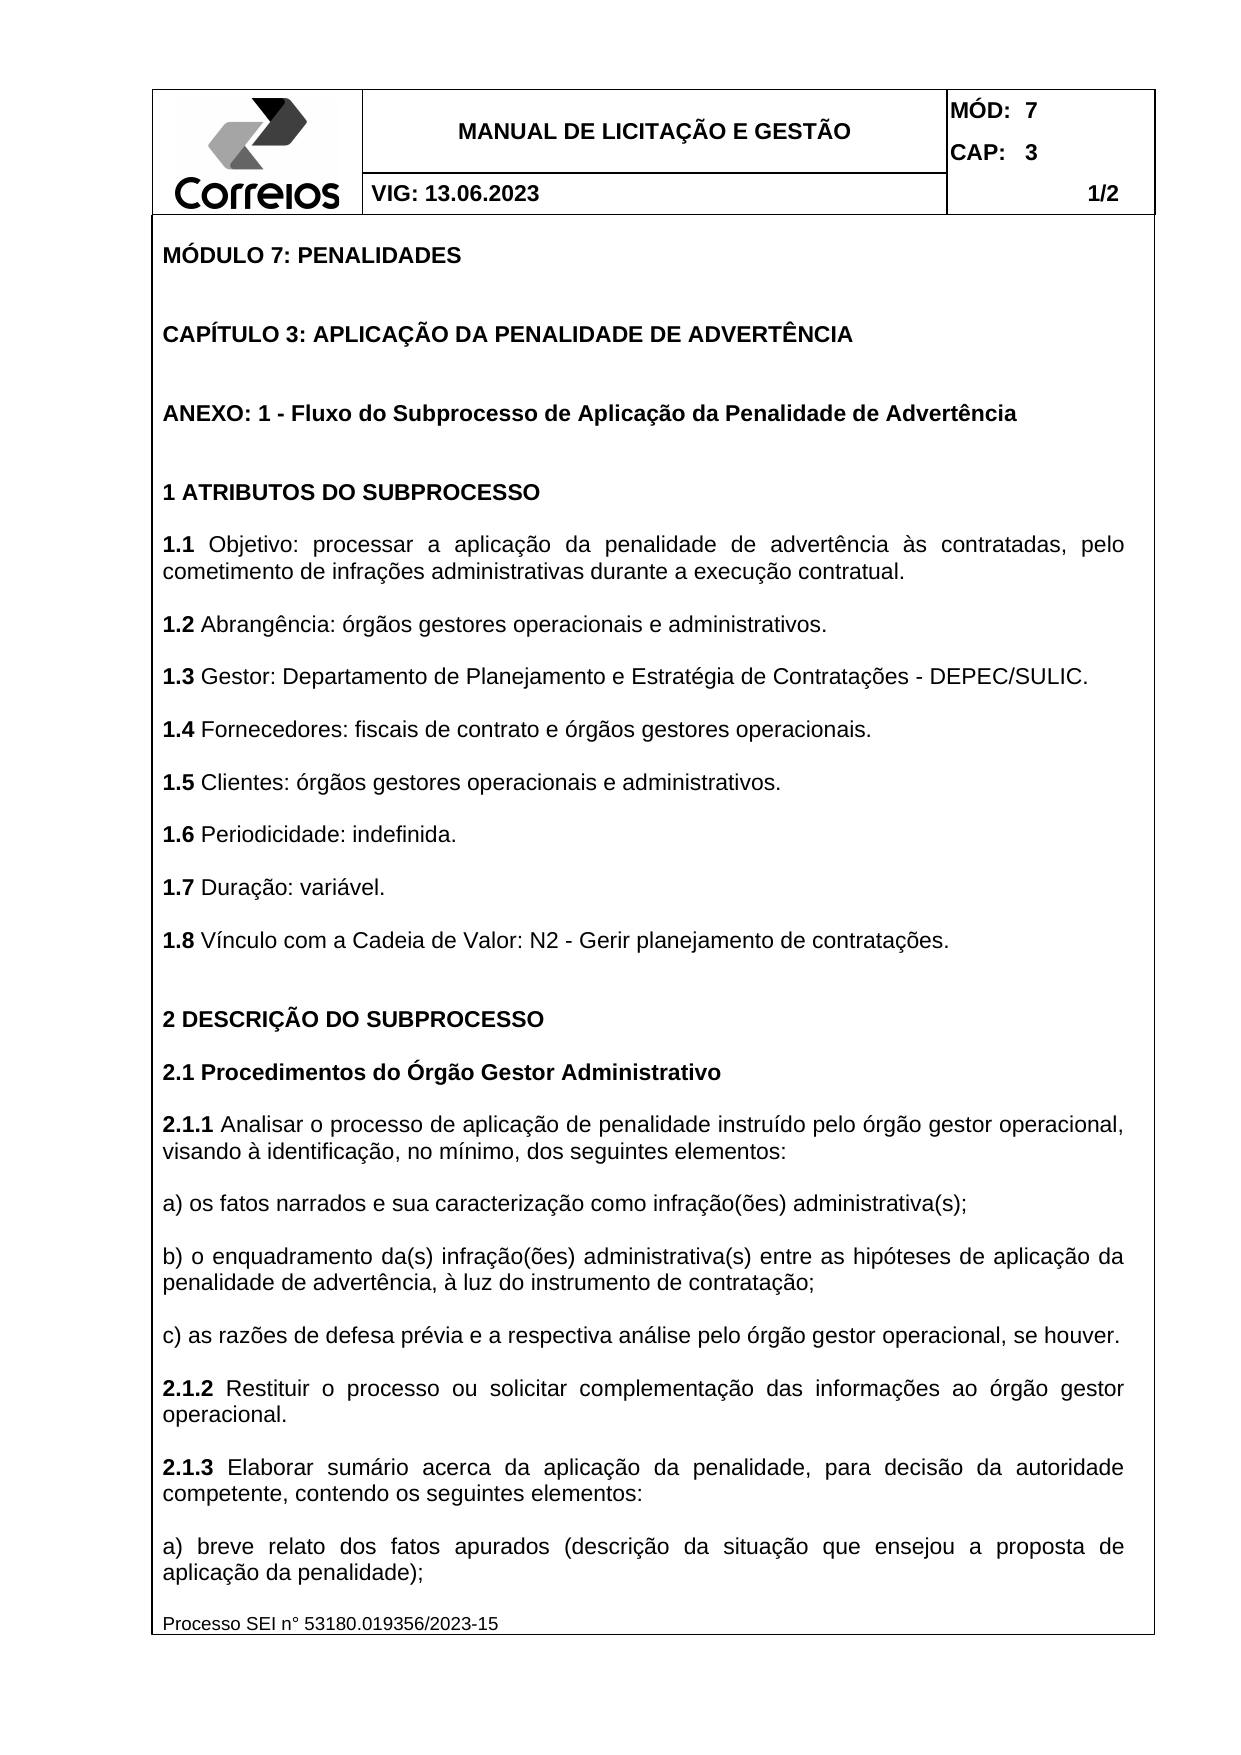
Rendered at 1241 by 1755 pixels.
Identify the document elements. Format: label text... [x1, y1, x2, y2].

text 2.1.1 Analisar o processo de aplicação de penalidade instruído pelo órgão gestor operacional, visando à identificação, no mínimo, dos seguintes elementos: [162, 1111, 1125, 1164]
text 1.3 Gestor: Departamento de Planejamento e Estratégia de Contratações ‑ DEPEC/SULIC. [162, 663, 1125, 689]
text 1.4 Fornecedores: fiscais de contrato e órgãos gestores operacionais. [162, 716, 1125, 742]
text 2 DESCRIÇÃO DO SUBPROCESSO [162, 1006, 1125, 1032]
text 1 ATRIBUTOS DO SUBPROCESSO [162, 479, 1125, 505]
text 1.1 Objetivo: processar a aplicação da penalidade de advertência às contratadas, pelo cometimento de infrações administrativas durante a execução contratual. [162, 531, 1125, 584]
text b) o enquadramento da(s) infração(ões) administrativa(s) entre as hipóteses de aplicação da penalidade de advertência, à luz do instrumento de contratação; [162, 1243, 1125, 1296]
text 1.8 Vínculo com a Cadeia de Valor: N2 - Gerir planejamento de contratações. [162, 927, 1125, 953]
text a) os fatos narrados e sua caracterização como infração(ões) administrativa(s); [162, 1190, 1125, 1217]
text MÓDULO 7: PENALIDADES [162, 242, 1125, 268]
text 2.1.3 Elaborar sumário acerca da aplicação da penalidade, para decisão da autoridade competente, contendo os seguintes elementos: [162, 1454, 1125, 1507]
text 2.1 Procedimentos do Órgão Gestor Administrativo [162, 1058, 1125, 1085]
text 1.6 Periodicidade: indefinida. [162, 821, 1125, 848]
text 1.7 Duração: variável. [162, 874, 1125, 900]
text a) breve relato dos fatos apurados (descrição da situação que ensejou a proposta de aplicação da penalidade); [162, 1533, 1125, 1586]
text CAPÍTULO 3: APLICAÇÃO DA PENALIDADE DE ADVERTÊNCIA [162, 321, 1125, 347]
text ANEXO: 1 - Fluxo do Subprocesso de Aplicação da Penalidade de Advertência [162, 400, 1125, 426]
text 1.5 Clientes: órgãos gestores operacionais e administrativos. [162, 769, 1125, 795]
text c) as razões de defesa prévia e a respectiva análise pelo órgão gestor operacional, se houver. [162, 1322, 1125, 1348]
text 1.2 Abrangência: órgãos gestores operacionais e administrativos. [162, 611, 1125, 637]
text 2.1.2 Restituir o processo ou solicitar complementação das informações ao órgão gestor operacional. [162, 1375, 1125, 1427]
